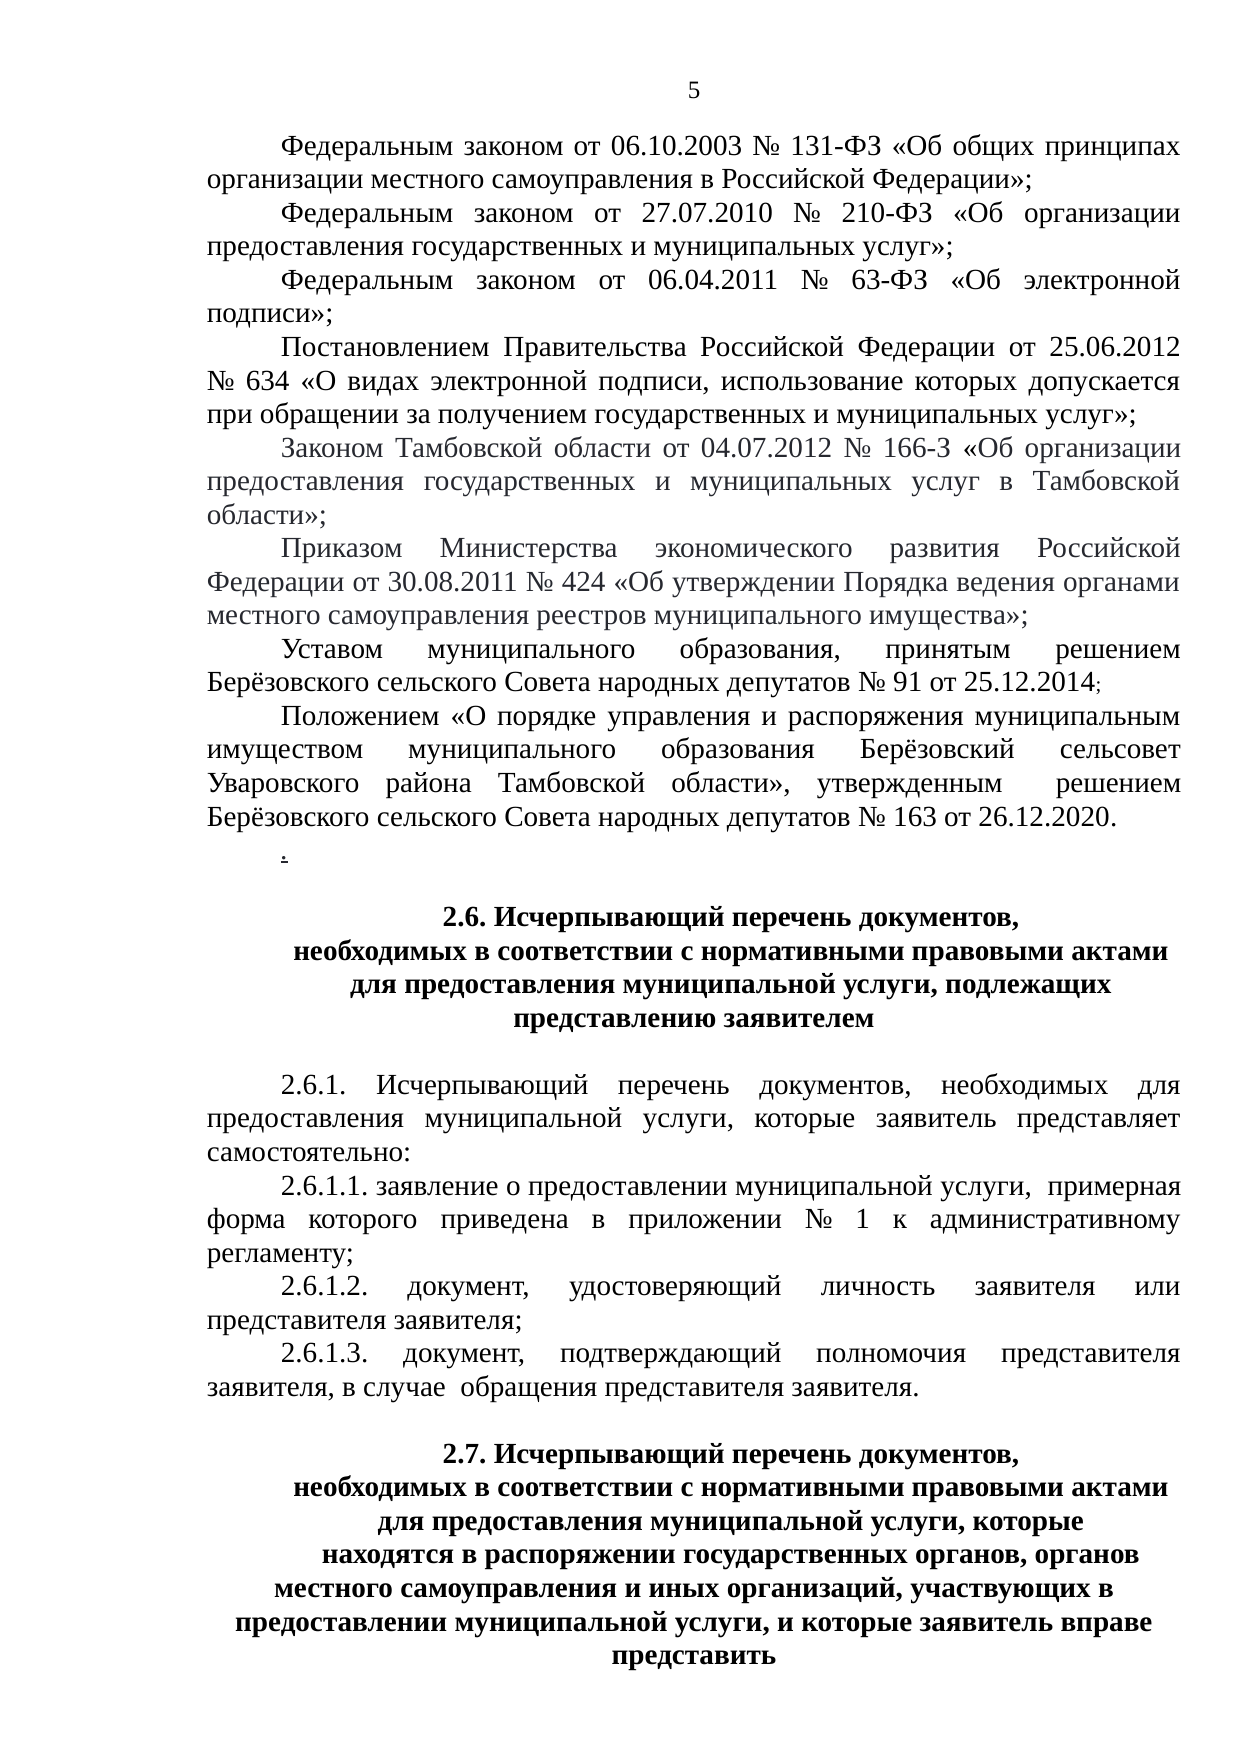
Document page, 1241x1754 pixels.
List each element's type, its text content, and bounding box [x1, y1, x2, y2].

text Уставом муниципального образования, принятым решением Берёзовского сельского Совета народных депутатов № 91 от 25.12.2014; [207, 631, 1181, 698]
text необходимых в соответствии с нормативными правовыми актами [207, 933, 1181, 966]
text Федеральным законом от 27.07.2010 № 210-ФЗ «Об организации предоставления государственных и муниципальных услуг»; [207, 195, 1181, 262]
text необходимых в соответствии с нормативными правовыми актами [207, 1469, 1181, 1503]
text находятся в распоряжении государственных органов, органов местного самоуправления и иных организаций, участвующих в предоставлении муниципальной услуги, и которые заявитель вправе представить [207, 1537, 1181, 1671]
text для предоставления муниципальной услуги, которые [207, 1503, 1181, 1537]
text 2.6. Исчерпывающий перечень документов, [207, 899, 1181, 933]
text Федеральным законом от 06.04.2011 № 63-ФЗ «Об электронной подписи»; [207, 262, 1181, 329]
text 2.6.1.1. заявление о предоставлении муниципальной услуги, примерная форма которого приведена в приложении № 1 к административному регламенту; [207, 1168, 1181, 1268]
text 2.6.1.3. документ, подтверждающий полномочия представителя заявителя, в случае обращения представителя заявителя. [207, 1335, 1181, 1402]
text Положением «О порядке управления и распоряжения муниципальным имуществом муниципального образования Берёзовский сельсовет Уваровского района Тамбовской области», утвержденным решением Берёзовского сельского Совета народных депутатов № 163 от 26.12.2020. [207, 698, 1181, 832]
text для предоставления муниципальной услуги, подлежащих представлению заявителем [207, 966, 1181, 1033]
text 2.6.1.2. документ, удостоверяющий личность заявителя или представителя заявителя; [207, 1268, 1181, 1335]
text Приказом Министерства экономического развития Российской Федерации от 30.08.2011 № 424 «Об утверждении Порядка ведения органами местного самоуправления реестров муниципального имущества»; [207, 530, 1181, 631]
text Законом Тамбовской области от 04.07.2012 № 166-З «Об организации предоставления государственных и муниципальных услуг в Тамбовской области»; [207, 430, 1181, 530]
text 2.7. Исчерпывающий перечень документов, [207, 1436, 1181, 1469]
text Федеральным законом от 06.10.2003 № 131-ФЗ «Об общих принципах организации местного самоуправления в Российской Федерации»; [207, 128, 1181, 195]
text Постановлением Правительства Российской Федерации от 25.06.2012 № 634 «О видах электронной подписи, использование которых допускается при обращении за получением государственных и муниципальных услуг»; [207, 329, 1181, 430]
text . [207, 832, 1181, 866]
text 2.6.1. Исчерпывающий перечень документов, необходимых для предоставления муниципальной услуги, которые заявитель представляет самостоятельно: [207, 1067, 1181, 1168]
